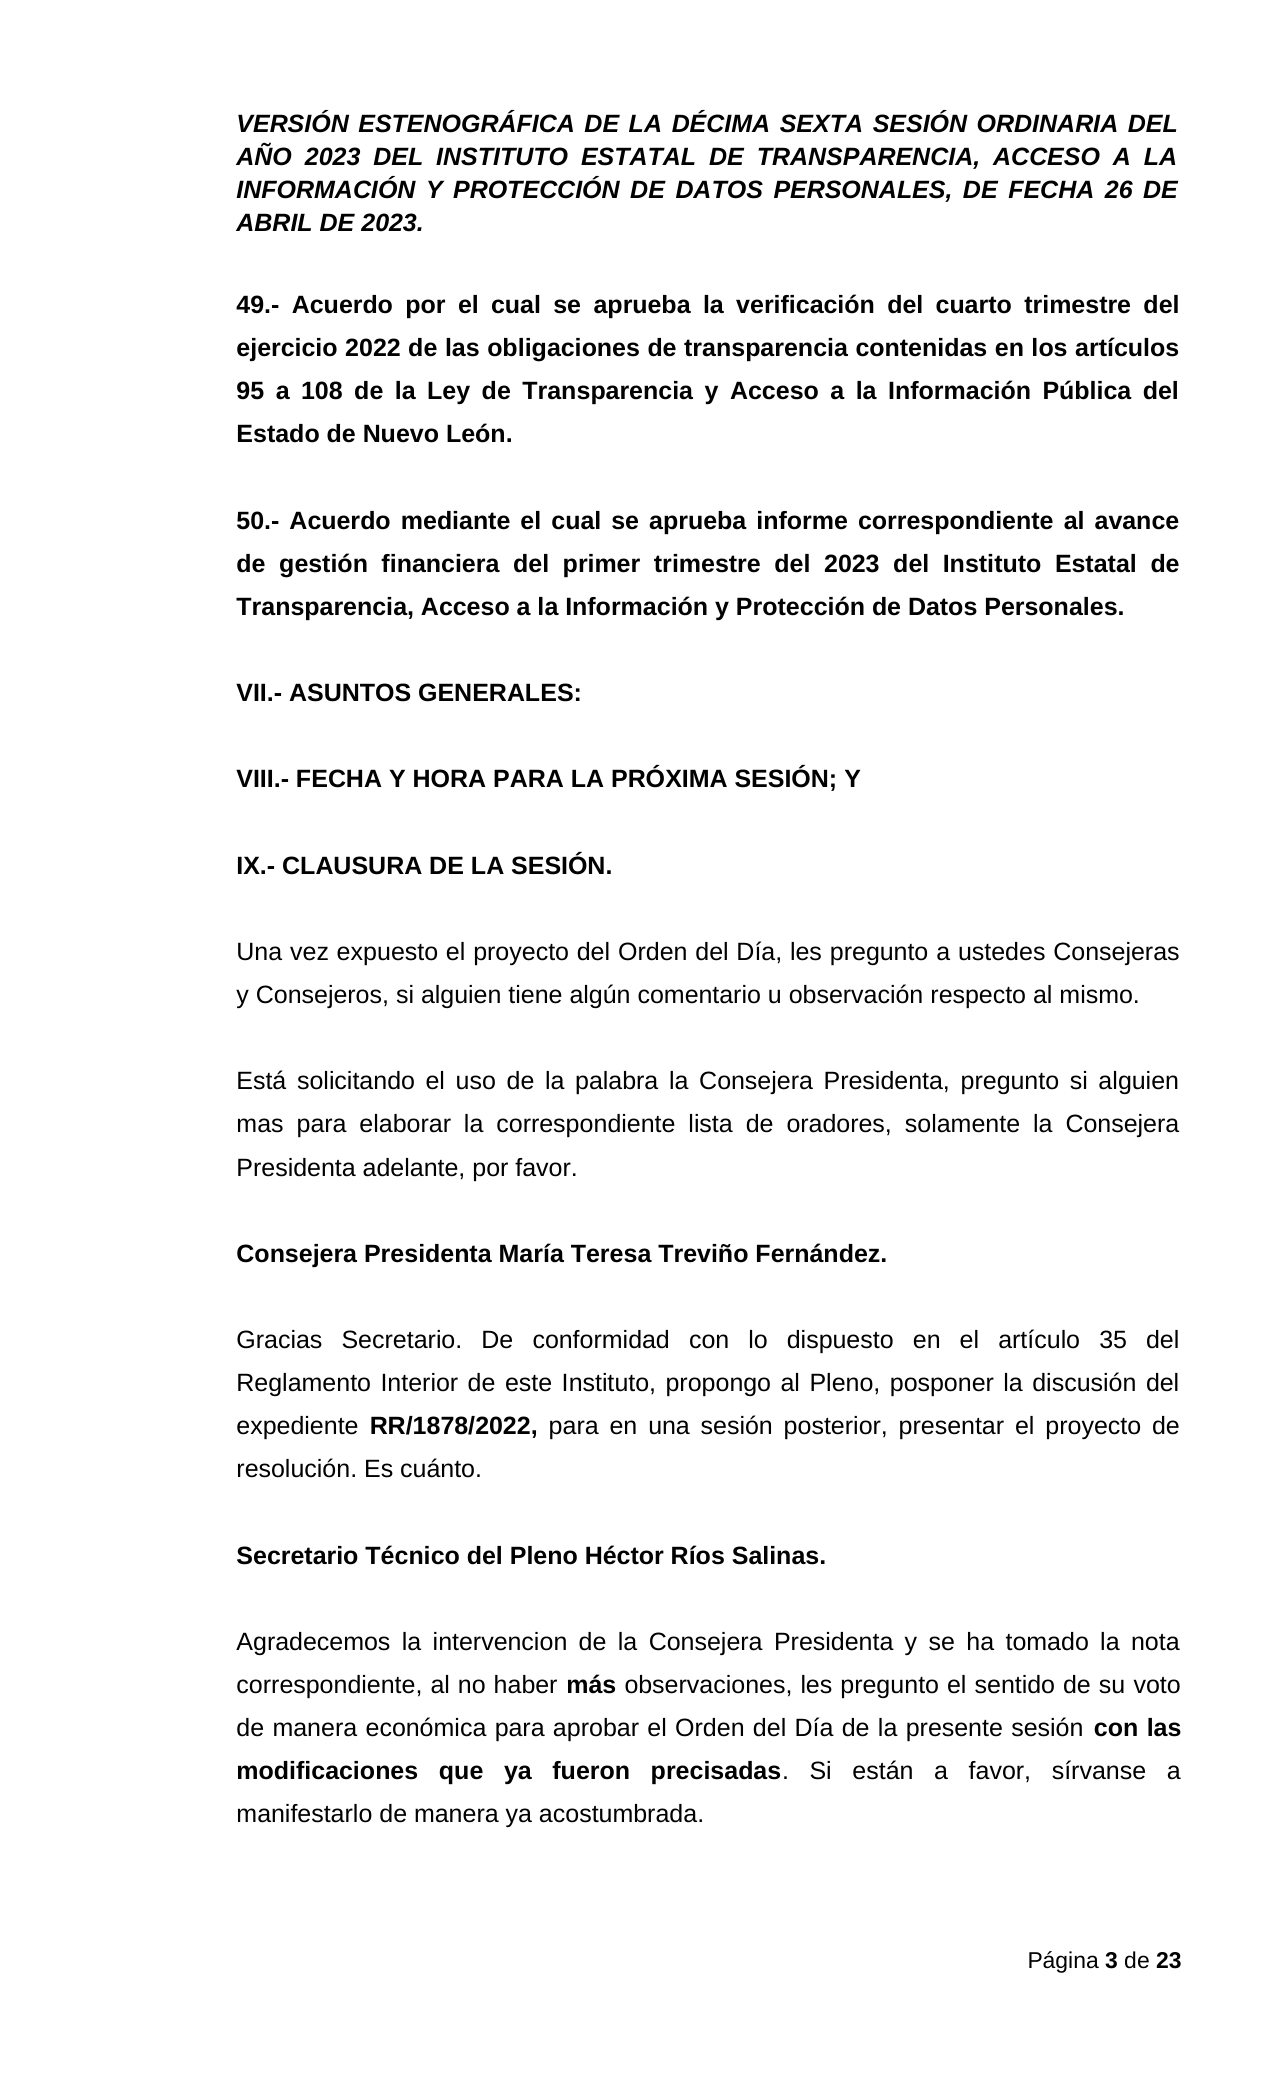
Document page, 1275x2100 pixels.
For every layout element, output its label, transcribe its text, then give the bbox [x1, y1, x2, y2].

text Una vez expuesto el proyecto del Orden del Día, les pregunto a ustedes Consejeras y Consejeros, si alguien tiene algún comentario u observación respecto al mismo. [236, 937, 1181, 1009]
text 50.- Acuerdo mediante el cual se aprueba informe correspondiente al avance de gestión financiera del primer trimestre del 2023 del Instituto Estatal de Transparencia, Acceso a la Información y Protección de Datos Personales. [236, 506, 1181, 621]
text Consejera Presidenta María Teresa Treviño Fernández. [236, 1239, 1181, 1268]
text Gracias Secretario. De conformidad con lo dispuesto en el artículo 35 del Reglamento Interior de este Instituto, propongo al Pleno, posponer la discusión del expediente RR/1878/2022, para en una sesión posterior, presentar el proyecto de resolución. Es cuánto. [236, 1325, 1181, 1483]
text Está solicitando el uso de la palabra la Consejera Presidenta, pregunto si alguien mas para elaborar la correspondiente lista de oradores, solamente la Consejera Presidenta adelante, por favor. [236, 1066, 1181, 1181]
text Secretario Técnico del Pleno Héctor Ríos Salinas. [236, 1541, 1181, 1569]
text VII.- ASUNTOS GENERALES: [236, 678, 1181, 707]
text VIII.- FECHA Y HORA PARA LA PRÓXIMA SESIÓN; Y [236, 764, 1181, 793]
text 49.- Acuerdo por el cual se aprueba la verificación del cuarto trimestre del ejercicio 2022 de las obligaciones de transparencia contenidas en los artículos 95 a 108 de la Ley de Transparencia y Acceso a la Información Pública del Estado de Nuevo León. [236, 290, 1181, 448]
text IX.- CLAUSURA DE LA SESIÓN. [236, 851, 1181, 879]
text Agradecemos la intervencion de la Consejera Presidenta y se ha tomado la nota correspondiente, al no haber más observaciones, les pregunto el sentido de su voto de manera económica para aprobar el Orden del Día de la presente sesión con las modificaciones que ya fueron precisadas. Si están a favor, sírvanse a manifestarlo de manera ya acostumbrada. [236, 1627, 1181, 1828]
